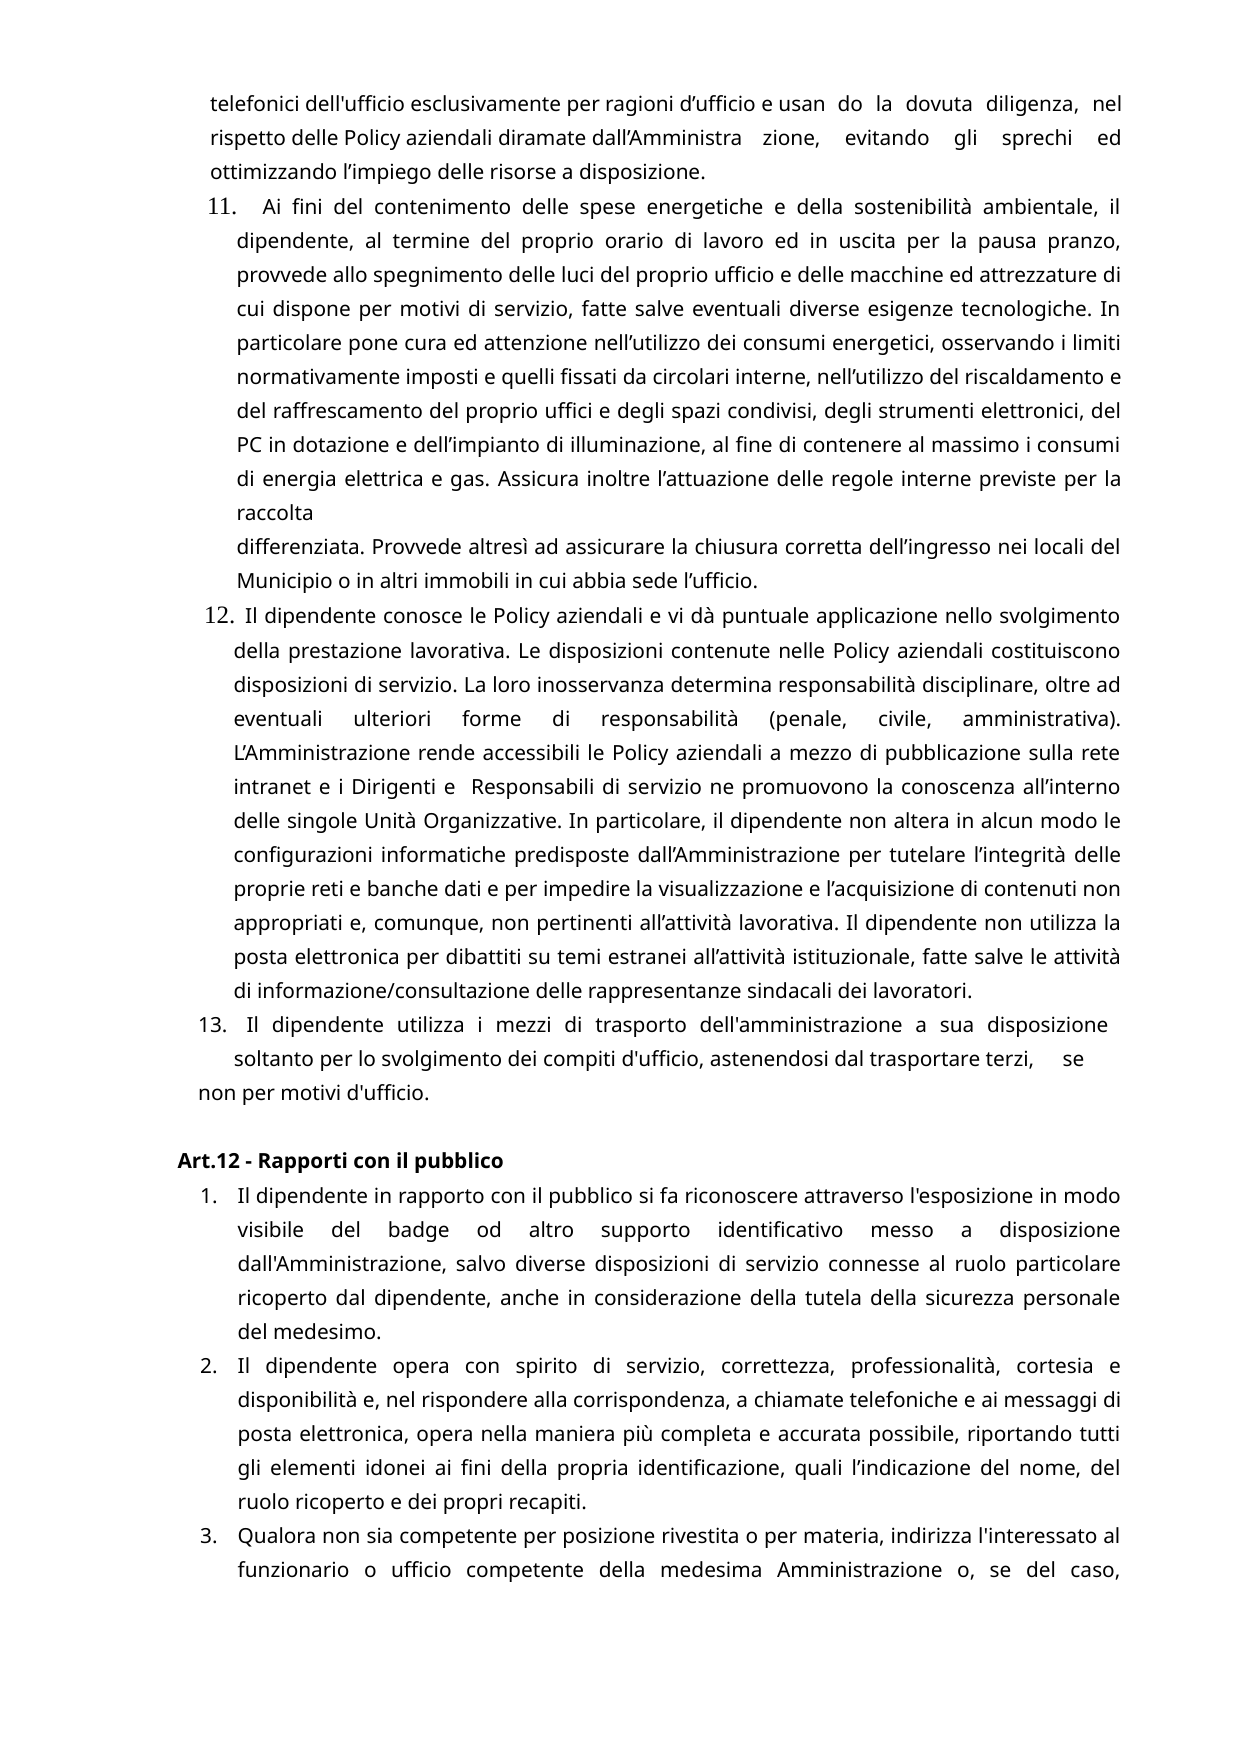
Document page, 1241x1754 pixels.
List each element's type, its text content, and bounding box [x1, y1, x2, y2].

list Ai fini del contenimento delle spese energetiche e della sostenibilità ambientale, il dipendente, al termine del proprio orario di lavoro ed in uscita per la pausa pranzo, provvede allo spegnimento delle luci del proprio ufficio e delle macchine ed attrezzature di cui dispone per motivi di servizio, fatte salve eventuali diverse esigenze tecnologiche. In particolare pone cura ed attenzione nell’utilizzo dei consumi energetici, osservando i limiti normativamente imposti e quelli fissati da circolari interne, nell’utilizzo del riscaldamento e del raffrescamento del proprio uffici e degli spazi condivisi, degli strumenti elettronici, del PC in dotazione e dell’impianto di illuminazione, al fine di contenere al massimo i consumi di energia elettrica e gas. Assicura inoltre l’attuazione delle regole interne previste per la raccolta differenziata. Provvede altresì ad assicurare la chiusura corretta dell’ingresso nei locali del Municipio o in altri immobili in cui abbia sede l’ufficio. [207, 191, 1122, 595]
list Qualora non sia competente per posizione rivestita o per materia, indirizza l'interessato al funzionario o ufficio competente della medesima Amministrazione o, se del caso, [200, 1521, 1122, 1584]
list Il dipendente in rapporto con il pubblico si fa riconoscere attraverso l'esposizione in modo visibile del badge od altro supporto identificativo messo a disposizione dall'Amministrazione, salvo diverse disposizioni di servizio connesse al ruolo particolare ricoperto dal dipendente, anche in considerazione della tutela della sicurezza personale del medesimo. [200, 1181, 1122, 1345]
text Art.12 - Rapporti con il pubblico [177, 1147, 1122, 1175]
list Il dipendente opera con spirito di servizio, correttezza, professionalità, cortesia e disponibilità e, nel rispondere alla corrispondenza, a chiamate telefoniche e ai messaggi di posta elettronica, opera nella maniera più completa e accurata possibile, riportando tutti gli elementi idonei ai fini della propria identificazione, quali l’indicazione del nome, del ruolo ricoperto e dei propri recapiti. [200, 1351, 1122, 1516]
list telefonici dell'ufficio esclusivamente per ragioni d’ufficio e usan do la dovuta diligenza, nel rispetto delle Policy aziendali diramate dall’Amministra zione, evitando gli sprechi ed ottimizzando l’impiego delle risorse a disposizione. [210, 89, 1122, 185]
list Il dipendente conosce le Policy aziendali e vi dà puntuale applicazione nello svolgimento della prestazione lavorativa. Le disposizioni contenute nelle Policy aziendali costituiscono disposizioni di servizio. La loro inosservanza determina responsabilità disciplinare, oltre ad eventuali ulteriori forme di responsabilità (penale, civile, amministrativa). L’Amministrazione rende accessibili le Policy aziendali a mezzo di pubblicazione sulla rete intranet e i Dirigenti e Responsabili di servizio ne promuovono la conoscenza all’interno delle singole Unità Organizzative. In particolare, il dipendente non altera in alcun modo le configurazioni informatiche predisposte dall’Amministrazione per tutelare l’integrità delle proprie reti e banche dati e per impedire la visualizzazione e l’acquisizione di contenuti non appropriati e, comunque, non pertinenti all’attività lavorativa. Il dipendente non utilizza la posta elettronica per dibattiti su temi estranei all’attività istituzionale, fatte salve le attività di informazione/consultazione delle rappresentanze sindacali dei lavoratori. [204, 601, 1122, 1005]
list Il dipendente utilizza i mezzi di trasporto dell'amministrazione a sua disposizione soltanto per lo svolgimento dei compiti d'ufficio, astenendosi dal trasportare terzi, se non per motivi d'ufficio. [198, 1010, 1122, 1107]
